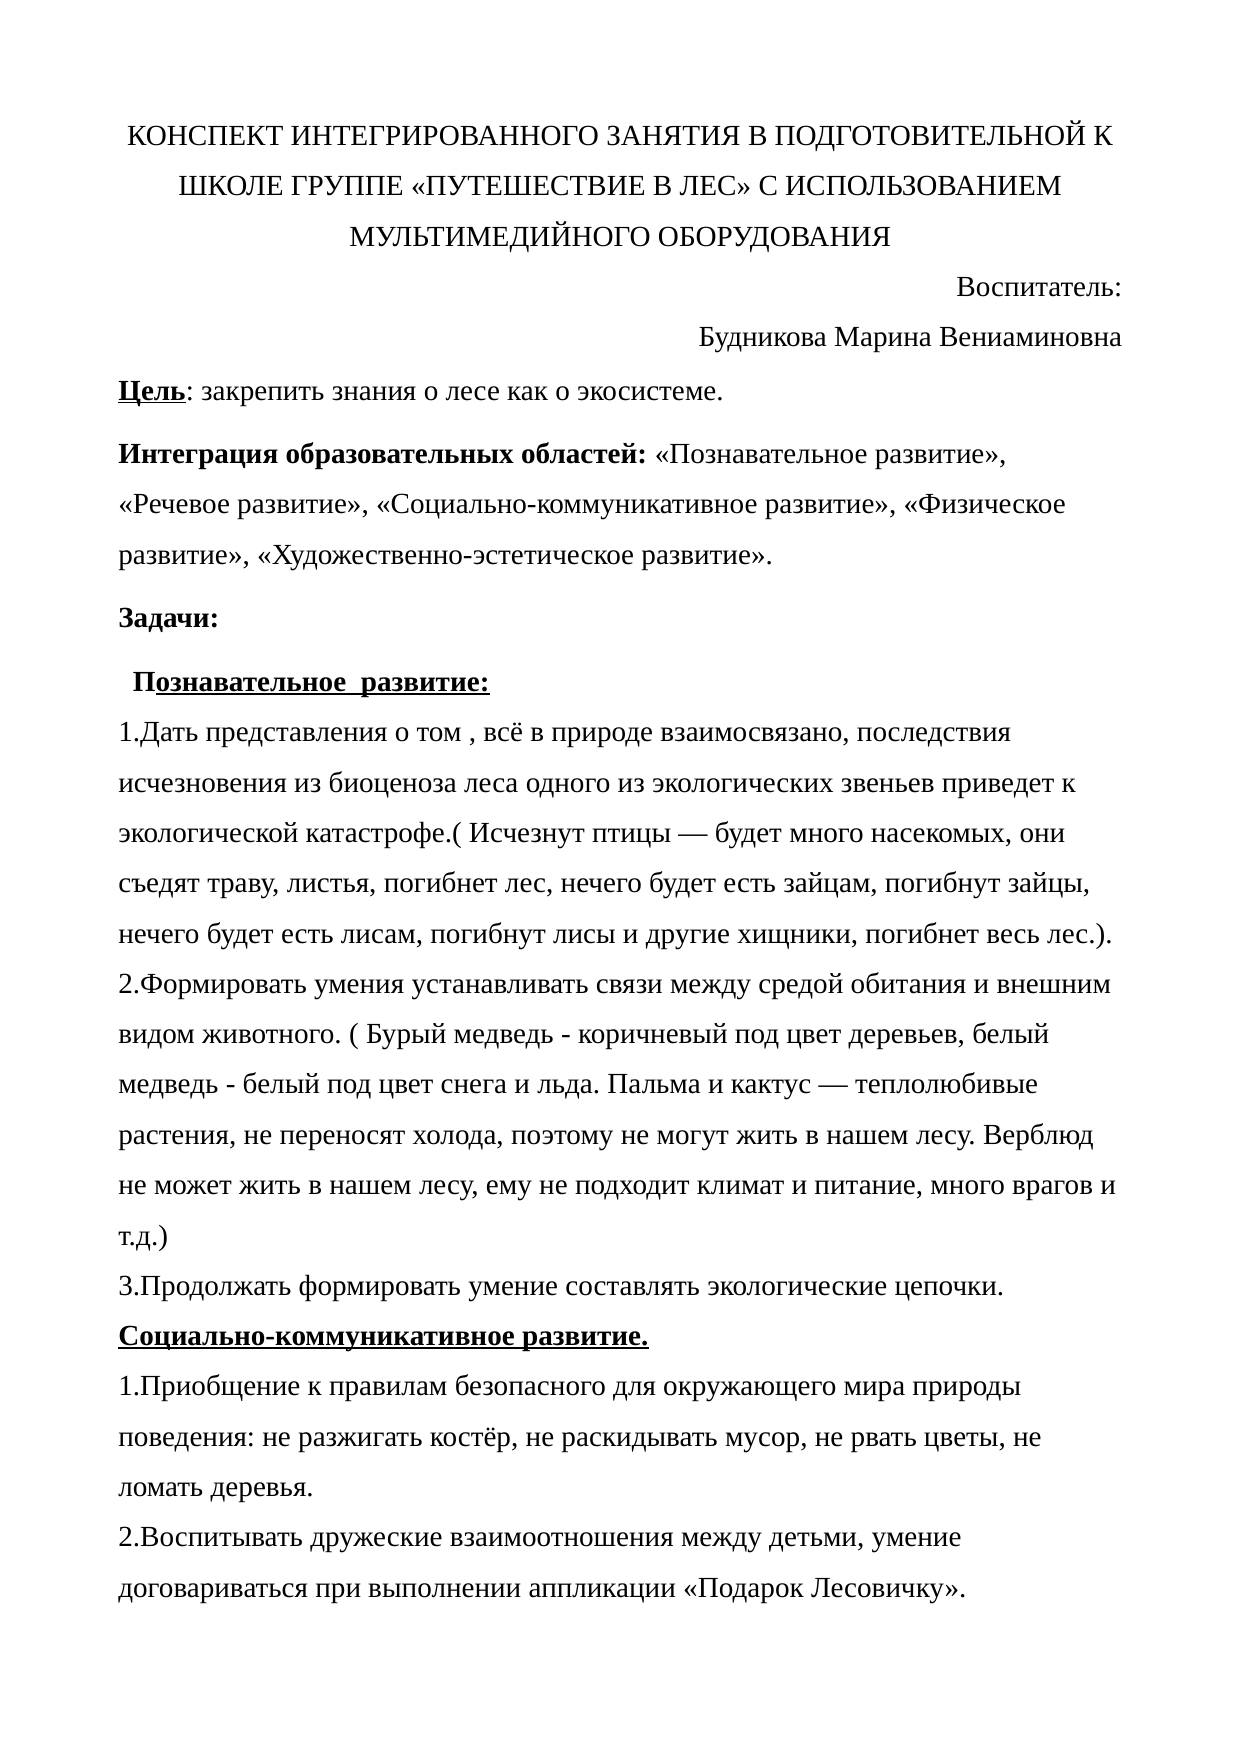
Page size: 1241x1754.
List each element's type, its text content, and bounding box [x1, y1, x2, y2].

text Интеграция образовательных областей: «Познавательное развитие», «Речевое развитие», «Социально-коммуникативное развитие», «Физическое развитие», «Художественно-эстетическое развитие». [118, 436, 1122, 570]
text КОНСПЕКТ ИНТЕГРИРОВАННОГО ЗАНЯТИЯ В ПОДГОТОВИТЕЛЬНОЙ К ШКОЛЕ ГРУППЕ «ПУТЕШЕСТВИЕ В ЛЕС» С ИСПОЛЬЗОВАНИЕМ МУЛЬТИМЕДИЙНОГО ОБОРУДОВАНИЯ [118, 118, 1122, 252]
text Задачи: [118, 601, 1122, 634]
text Цель: закрепить знания о лесе как о экосистеме. [118, 373, 1122, 406]
text Познавательное развитие: 1.Дать представления о том , всё в природе взаимосвязано, последствия исчезновения из биоценоза леса одного из экологических звеньев приведет к экологической катастрофе.( Исчезнут птицы — будет много насекомых, они съедят траву, листья, погибнет лес, нечего будет есть зайцам, погибнут зайцы, нечего будет есть лисам, погибнут лисы и другие хищники, погибнет весь лес.). 2.Формировать умения устанавливать связи между средой обитания и внешним видом животного. ( Бурый медведь - коричневый под цвет деревьев, белый медведь - белый под цвет снега и льда. Пальма и кактус — теплолюбивые растения, не переносят холода, поэтому не могут жить в нашем лесу. Верблюд не может жить в нашем лесу, ему не подходит климат и питание, много врагов и т.д.) 3.Продолжать формировать умение составлять экологические цепочки. Социально-коммуникативное развитие. 1.Приобщение к правилам безопасного для окружающего мира природы поведения: не разжигать костёр, не раскидывать мусор, не рвать цветы, не ломать деревья. 2.Воспитывать дружеские взаимоотношения между детьми, умение договариваться при выполнении аппликации «Подарок Лесовичку». [118, 664, 1122, 1603]
text Будникова Марина Вениаминовна [118, 319, 1122, 353]
text Воспитатель: [118, 269, 1122, 303]
